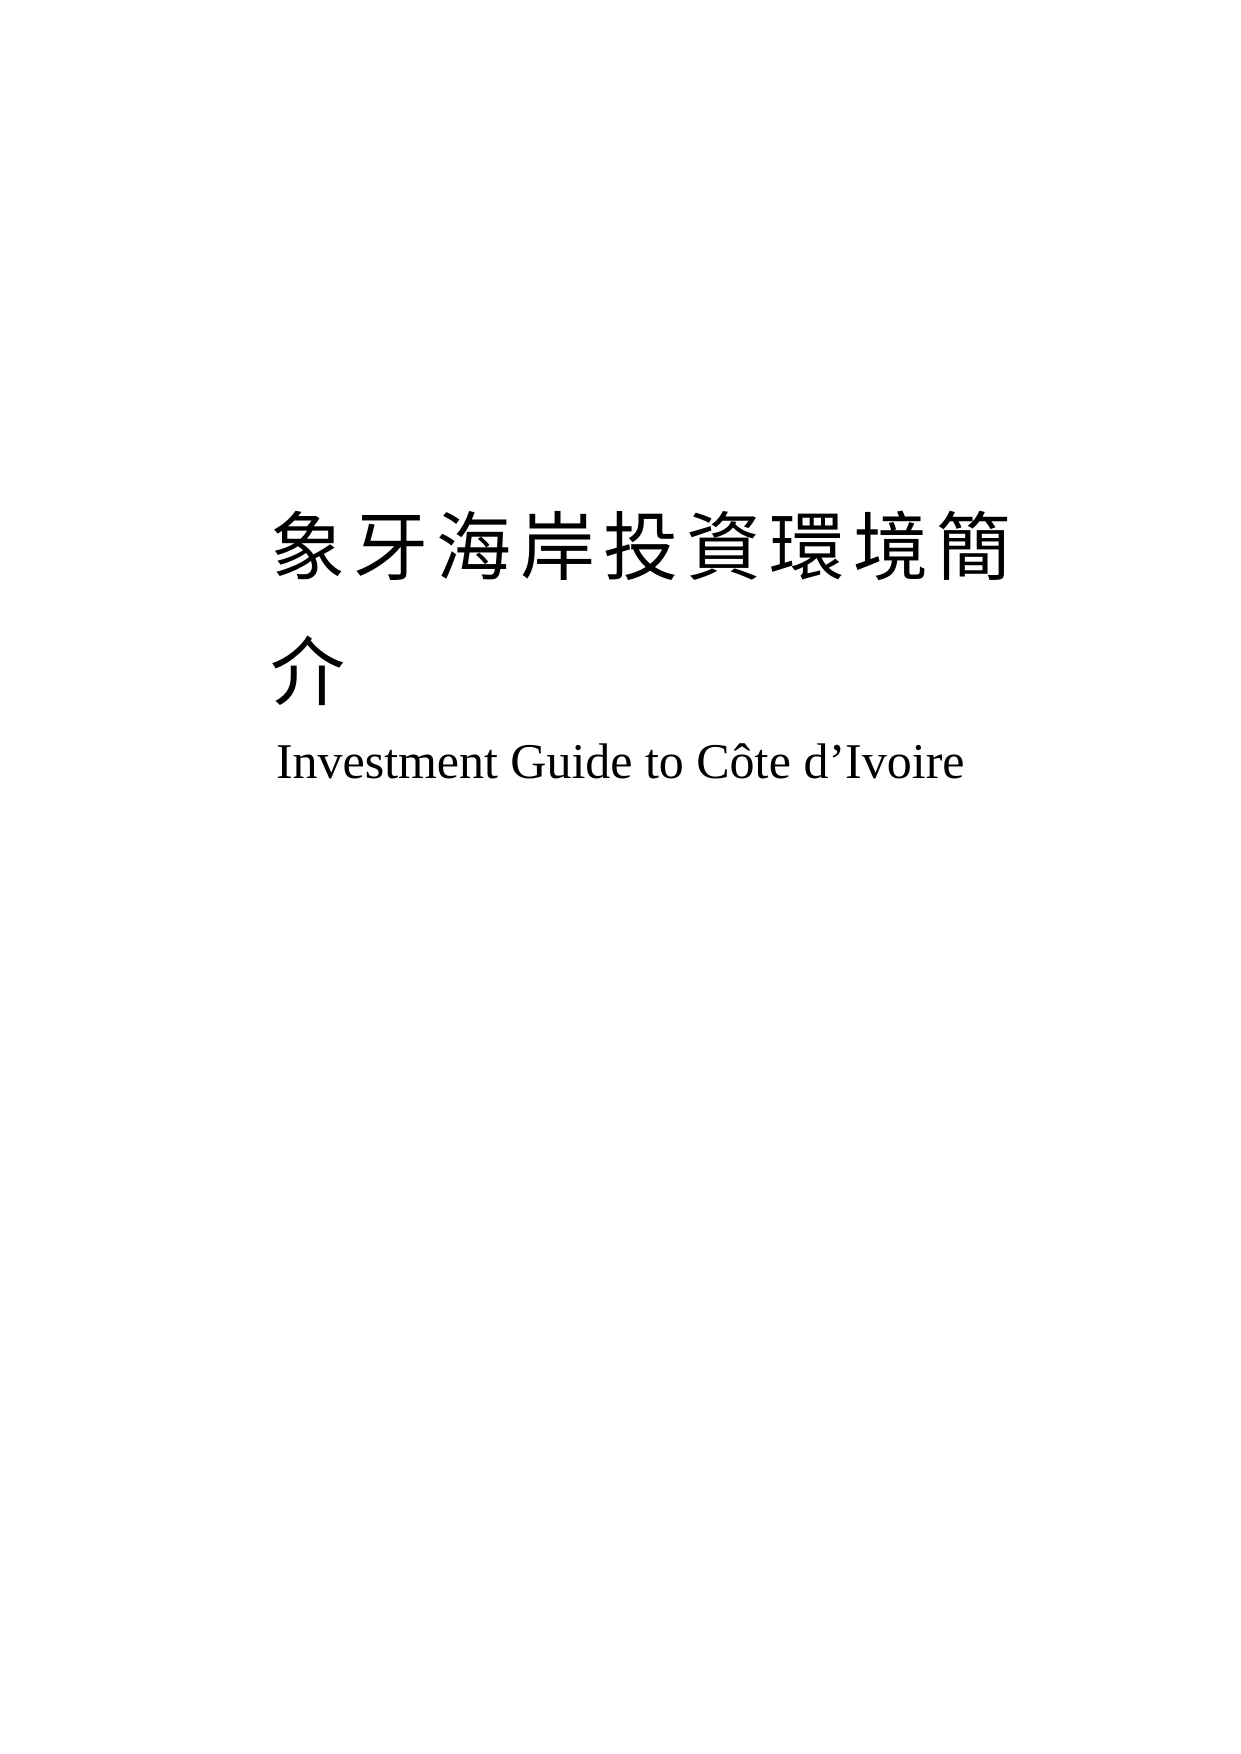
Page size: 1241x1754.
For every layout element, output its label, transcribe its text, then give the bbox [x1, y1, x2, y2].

table_header [183, 281, 1074, 429]
table_cell 象牙海岸投資環境簡介 Investment Guide to Côte d’Ivoire [183, 429, 1074, 781]
